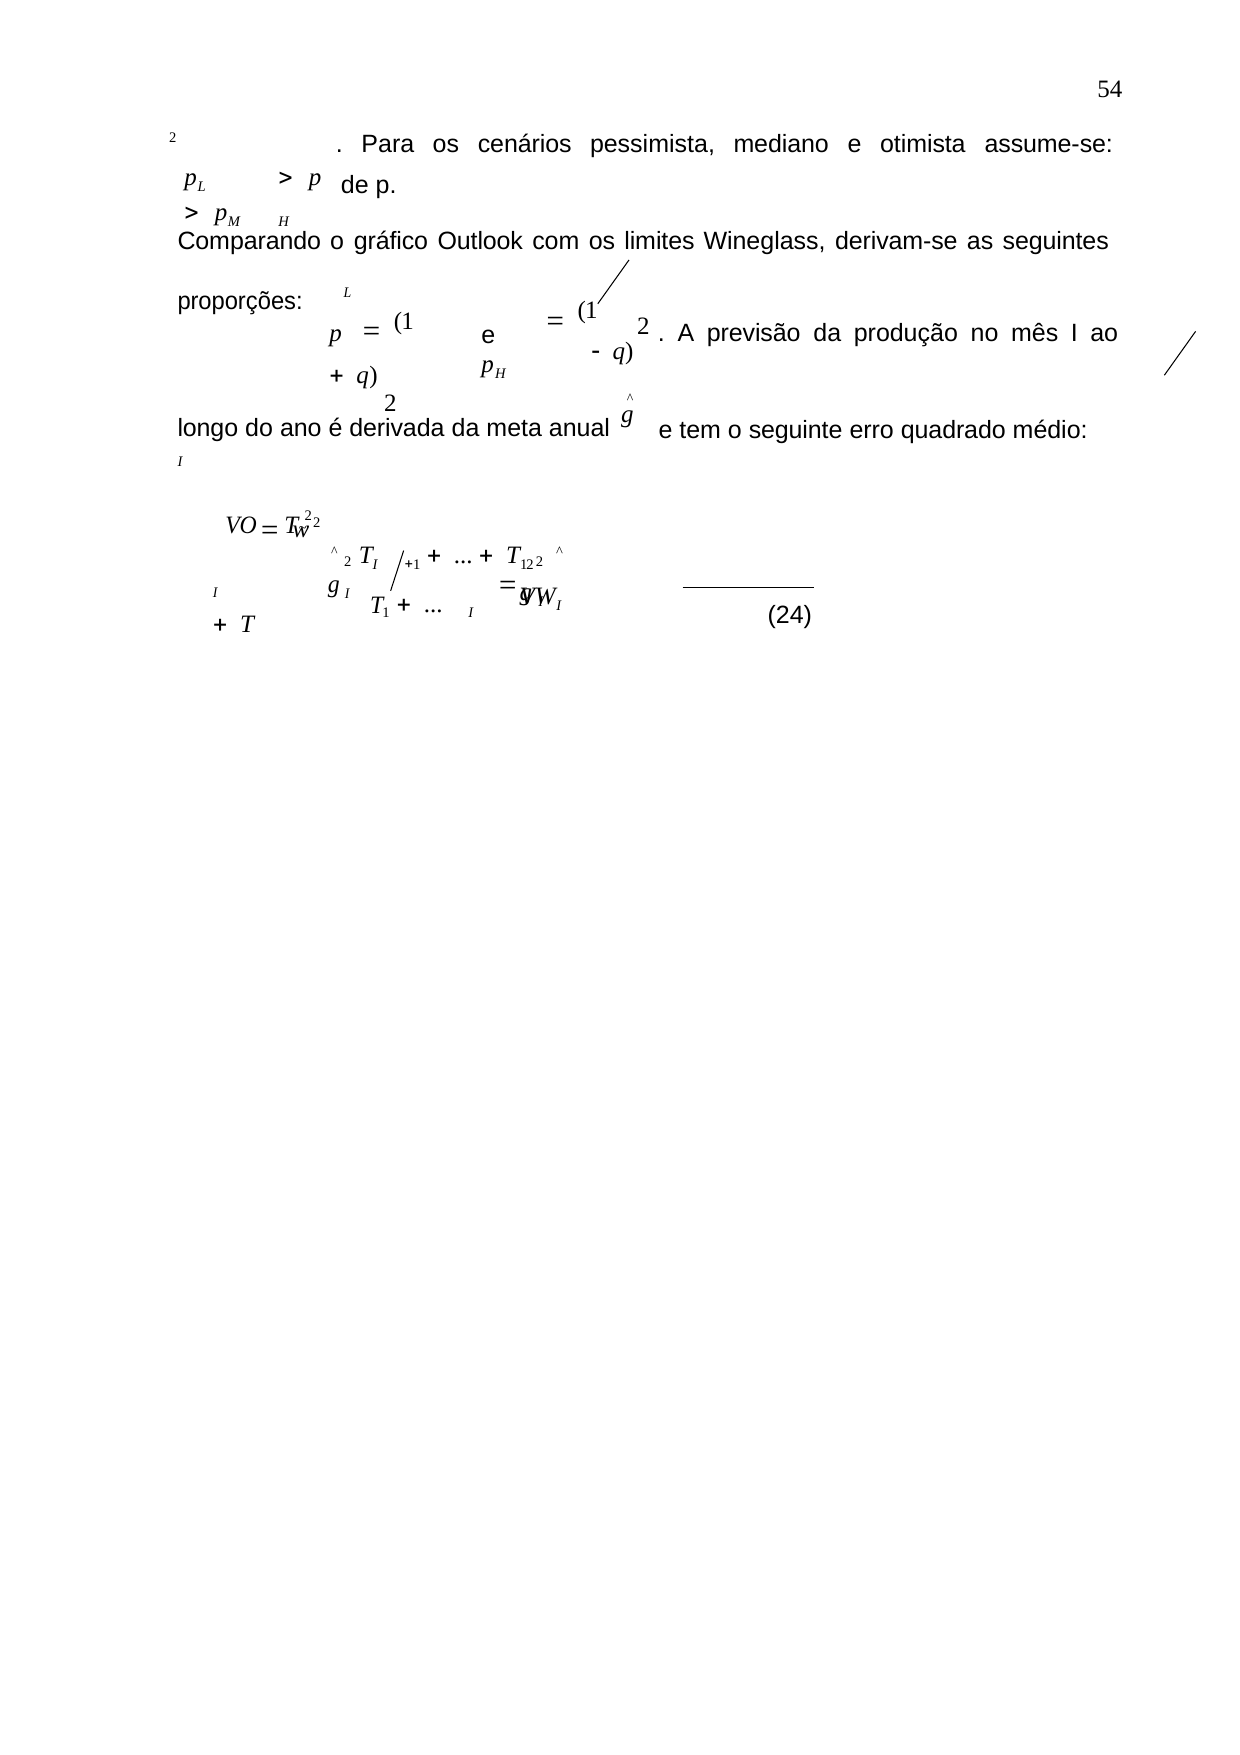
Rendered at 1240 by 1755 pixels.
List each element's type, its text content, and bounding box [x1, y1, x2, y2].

text I I ... T [213, 597, 473, 636]
text de p. [341, 170, 1133, 199]
text 2 . A previsão da produção no mês I ao [637, 311, 1133, 347]
text g I VWI [541, 597, 589, 605]
text e tem o seguinte erro quadrado médio: [658, 415, 1133, 444]
text Comparando o gráfico Outlook com os limites Wineglass, derivam-se as seguintes [177, 227, 1133, 256]
text T [370, 594, 384, 619]
text I [468, 606, 473, 621]
text (1 q) [544, 286, 633, 367]
text 2 [536, 554, 543, 569]
text VO T 2 w [167, 531, 311, 538]
text 2 [169, 132, 316, 145]
text longo do ano é derivada da meta anual g I [177, 406, 644, 481]
text pL pM [184, 158, 266, 227]
text ~ 2 [167, 512, 320, 531]
text . Para os cenários pessimista, mediano e otimista assume-se: [336, 132, 1133, 158]
text 1 [382, 606, 389, 621]
text g  [328, 569, 1133, 597]
text (24) [767, 600, 1133, 628]
text ^ [544, 390, 633, 406]
text ^ TI 1 ... T12 ^ [331, 543, 1133, 569]
text proporções: [177, 286, 309, 315]
text e pH [481, 298, 539, 382]
text p (1 q) 2 [329, 286, 460, 394]
text pH [278, 158, 326, 227]
text L [343, 286, 351, 300]
text 2 [344, 554, 351, 569]
